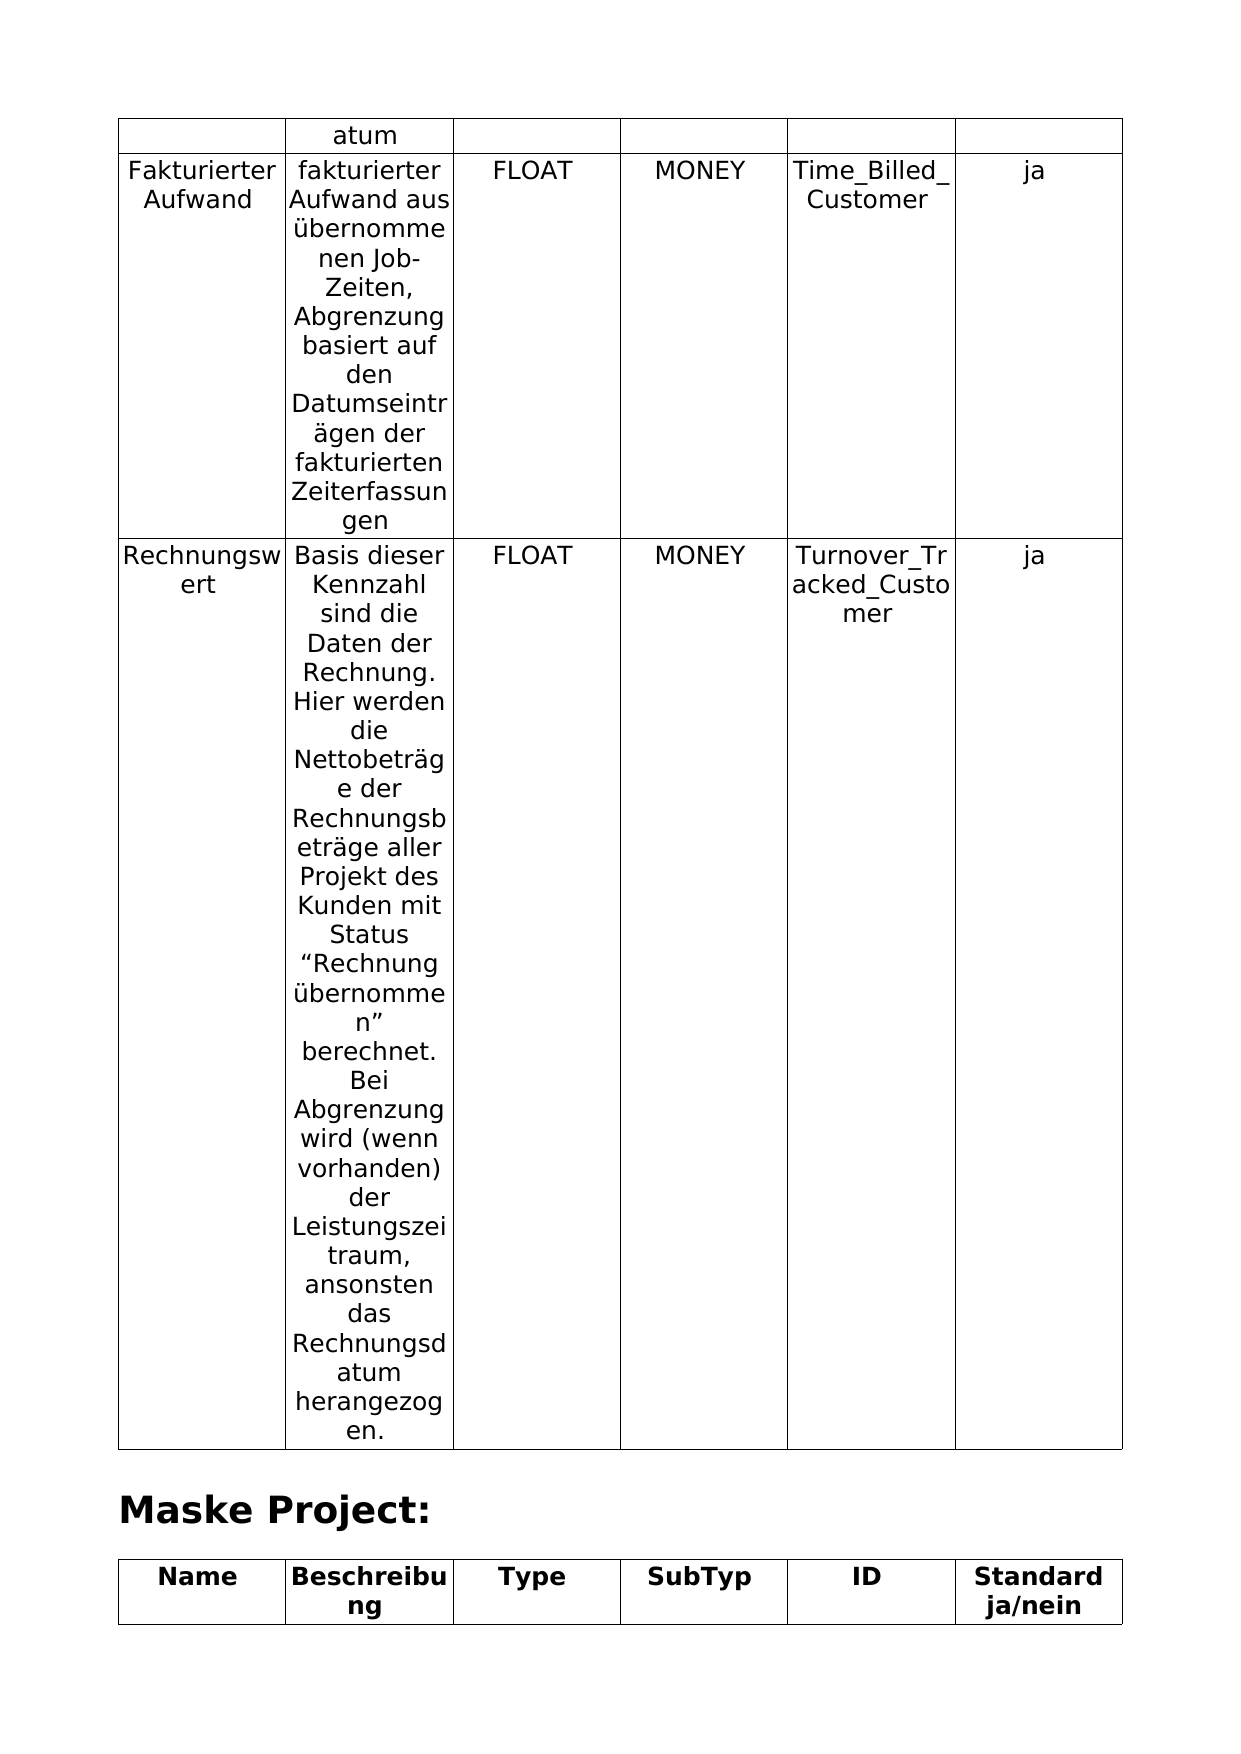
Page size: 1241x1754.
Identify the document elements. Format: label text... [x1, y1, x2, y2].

table_cell Rechnungswert [119, 539, 285, 1448]
table_cell Basis dieser Kennzahl sind die Daten der Rechnung. Hier werden die Nettobeträge der Rechnungsbeträge aller Projekt des Kunden mit Status “Rechnung übernommen” berechnet. Bei Abgrenzung wird (wenn vorhanden) der Leistungszeitraum, ansonsten das Rechnungsdatum herangezogen. [286, 539, 453, 1448]
table_header SubTyp [621, 1560, 787, 1623]
table_cell Time_Billed_Customer [788, 154, 955, 538]
table_header Beschreibung [286, 1560, 453, 1623]
table_header ID [788, 1560, 955, 1623]
table_header Name [119, 1560, 285, 1623]
table_cell MONEY [621, 154, 787, 538]
table_cell MONEY [621, 539, 787, 1448]
table_cell atum [286, 119, 453, 153]
table_cell fakturierter Aufwand aus übernommenen Job-Zeiten, Abgrenzung basiert auf den Datumseinträgen der fakturierten Zeiterfassungen [286, 154, 453, 538]
table_cell [788, 119, 955, 153]
table_cell ja [956, 154, 1122, 538]
table_cell [956, 119, 1122, 153]
table_header Standard ja/nein [956, 1560, 1122, 1623]
table_cell Fakturierter Aufwand [119, 154, 285, 538]
table_cell ja [956, 539, 1122, 1448]
table_cell FLOAT [454, 539, 620, 1448]
table_cell [454, 119, 620, 153]
table_cell FLOAT [454, 154, 620, 538]
subtitle Maske Project: [118, 1488, 1122, 1532]
table_header Type [454, 1560, 620, 1623]
table_cell [621, 119, 787, 153]
table_cell Turnover_Tracked_Customer [788, 539, 955, 1448]
table_cell [119, 119, 285, 153]
